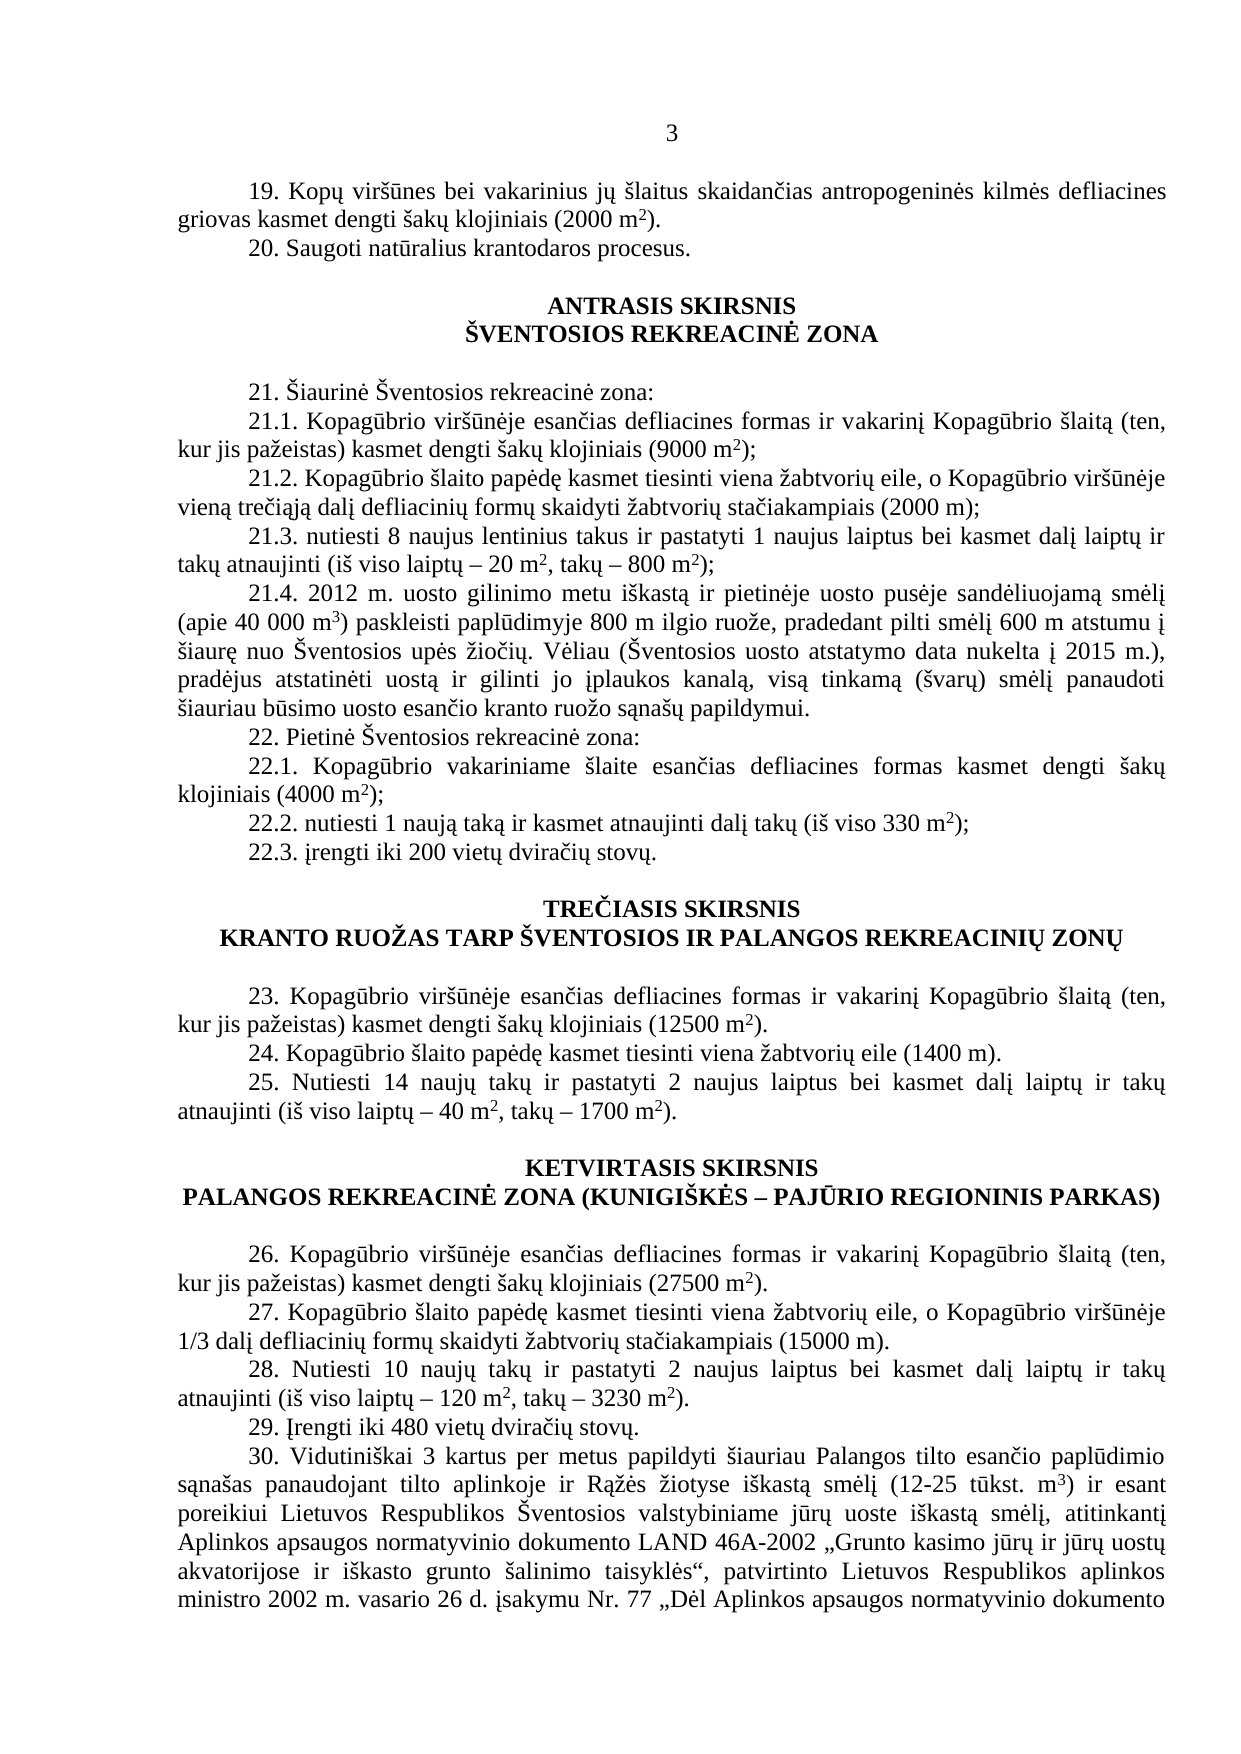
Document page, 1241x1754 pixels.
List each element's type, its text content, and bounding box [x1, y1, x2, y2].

text 26. Kopagūbrio viršūnėje esančias defliacines formas ir vakarinį Kopagūbrio šlaitą (ten, kur jis pažeistas) kasmet dengti šakų klojiniais (27500 m2). [177, 1239, 1166, 1297]
text 23. Kopagūbrio viršūnėje esančias defliacines formas ir vakarinį Kopagūbrio šlaitą (ten, kur jis pažeistas) kasmet dengti šakų klojiniais (12500 m2). [177, 981, 1166, 1038]
text 21.4. 2012 m. uosto gilinimo metu iškastą ir pietinėje uosto pusėje sandėliuojamą smėlį (apie 40 000 m3) paskleisti paplūdimyje 800 m ilgio ruože, pradedant pilti smėlį 600 m atstumu į šiaurę nuo Šventosios upės žiočių. Vėliau (Šventosios uosto atstatymo data nukelta į 2015 m.), pradėjus atstatinėti uostą ir gilinti jo įplaukos kanalą, visą tinkamą (švarų) smėlį panaudoti šiauriau būsimo uosto esančio kranto ruožo sąnašų papildymui. [177, 578, 1166, 722]
text KETVIRTASIS SKIRSNIS [177, 1153, 1166, 1182]
text 19. Kopų viršūnes bei vakarinius jų šlaitus skaidančias antropogeninės kilmės defliacines griovas kasmet dengti šakų klojiniais (2000 m2). [177, 176, 1166, 233]
text 22.3. įrengti iki 200 vietų dviračių stovų. [177, 837, 1166, 866]
text 28. Nutiesti 10 naujų takų ir pastatyti 2 naujus laiptus bei kasmet dalį laiptų ir takų atnaujinti (iš viso laiptų – 120 m2, takų – 3230 m2). [177, 1354, 1166, 1412]
text 21.3. nutiesti 8 naujus lentinius takus ir pastatyti 1 naujus laiptus bei kasmet dalį laiptų ir takų atnaujinti (iš viso laiptų – 20 m2, takų – 800 m2); [177, 521, 1166, 578]
text PALANGOS REKREACINĖ ZONA (KUNIGIŠKĖS – PAJŪRIO REGIONINIS PARKAS) [177, 1182, 1166, 1211]
text 21.1. Kopagūbrio viršūnėje esančias defliacines formas ir vakarinį Kopagūbrio šlaitą (ten, kur jis pažeistas) kasmet dengti šakų klojiniais (9000 m2); [177, 406, 1166, 463]
text 21. Šiaurinė Šventosios rekreacinė zona: [177, 377, 1166, 406]
text 20. Saugoti natūralius krantodaros procesus. [177, 233, 1166, 262]
text 24. Kopagūbrio šlaito papėdę kasmet tiesinti viena žabtvorių eile (1400 m). [177, 1038, 1166, 1067]
text 29. Įrengti iki 480 vietų dviračių stovų. [177, 1412, 1166, 1441]
text 22.2. nutiesti 1 naują taką ir kasmet atnaujinti dalį takų (iš viso 330 m2); [177, 808, 1166, 837]
text 21.2. Kopagūbrio šlaito papėdę kasmet tiesinti viena žabtvorių eile, o Kopagūbrio viršūnėje vieną trečiąją dalį defliacinių formų skaidyti žabtvorių stačiakampiais (2000 m); [177, 463, 1166, 521]
text KRANTO RUOŽAS TARP ŠVENTOSIOS IR PALANGOS REKREACINIŲ ZONŲ [177, 923, 1166, 952]
text 22. Pietinė Šventosios rekreacinė zona: [177, 722, 1166, 751]
text ŠVENTOSIOS REKREACINĖ ZONA [177, 319, 1166, 348]
text 25. Nutiesti 14 naujų takų ir pastatyti 2 naujus laiptus bei kasmet dalį laiptų ir takų atnaujinti (iš viso laiptų – 40 m2, takų – 1700 m2). [177, 1067, 1166, 1124]
text TREČIASIS SKIRSNIS [177, 894, 1166, 923]
text 30. Vidutiniškai 3 kartus per metus papildyti šiauriau Palangos tilto esančio paplūdimio sąnašas panaudojant tilto aplinkoje ir Rąžės žiotyse iškastą smėlį (12-25 tūkst. m3) ir esant poreikiui Lietuvos Respublikos Šventosios valstybiniame jūrų uoste iškastą smėlį, atitinkantį Aplinkos apsaugos normatyvinio dokumento LAND 46A-2002 „Grunto kasimo jūrų ir jūrų uostų akvatorijose ir iškasto grunto šalinimo taisyklės“, patvirtinto Lietuvos Respublikos aplinkos ministro 2002 m. vasario 26 d. įsakymu Nr. 77 „Dėl Aplinkos apsaugos normatyvinio dokumento [177, 1441, 1166, 1613]
text 22.1. Kopagūbrio vakariniame šlaite esančias defliacines formas kasmet dengti šakų klojiniais (4000 m2); [177, 751, 1166, 808]
text 27. Kopagūbrio šlaito papėdę kasmet tiesinti viena žabtvorių eile, o Kopagūbrio viršūnėje 1/3 dalį defliacinių formų skaidyti žabtvorių stačiakampiais (15000 m). [177, 1297, 1166, 1354]
text ANTRASIS SKIRSNIS [177, 291, 1166, 319]
